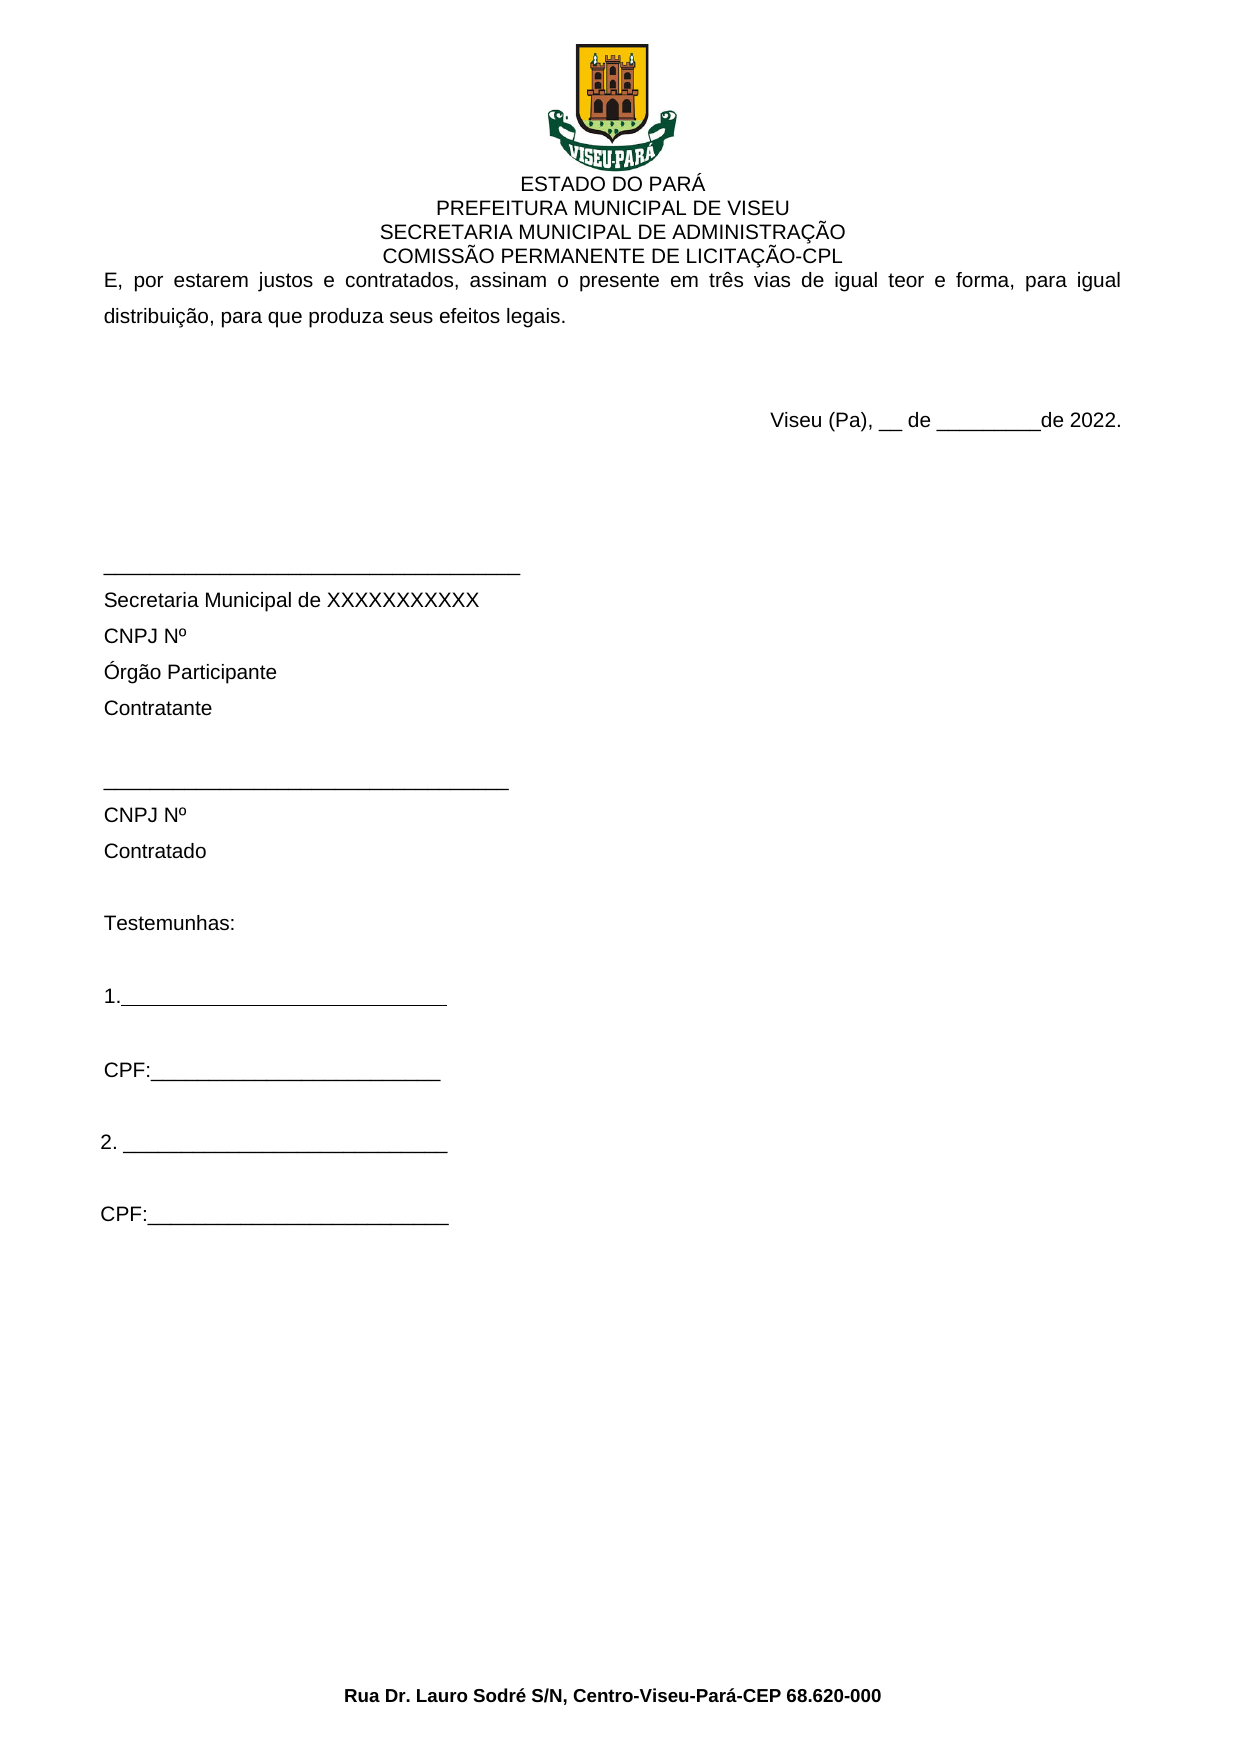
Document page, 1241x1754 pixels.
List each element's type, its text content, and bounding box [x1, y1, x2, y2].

picture [547, 44, 678, 172]
text Contratante [103, 695, 1122, 719]
text Viseu (Pa), __ de _________de 2022. [103, 408, 1122, 432]
text ___________________________________ [103, 767, 1122, 791]
text ____________________________________ [103, 552, 1122, 576]
text Órgão Participante [103, 659, 1122, 683]
text Testemunhas: [103, 911, 1122, 935]
text Contratado [103, 839, 1122, 863]
text CPF:__________________________ [89, 1202, 1122, 1226]
text CNPJ Nº [103, 803, 1122, 827]
text Secretaria Municipal de XXXXXXXXXXX [103, 588, 1122, 612]
text CPF:_________________________ [103, 1056, 1122, 1082]
text CNPJ Nº [103, 623, 1122, 647]
text 1. [103, 983, 1122, 1008]
text E, por estarem justos e contratados, assinam o presente em três vias de igual teor e forma, para igual distribuição, para que produza seus efeitos legais. [103, 268, 1122, 328]
text 2. ____________________________ [89, 1130, 1122, 1154]
